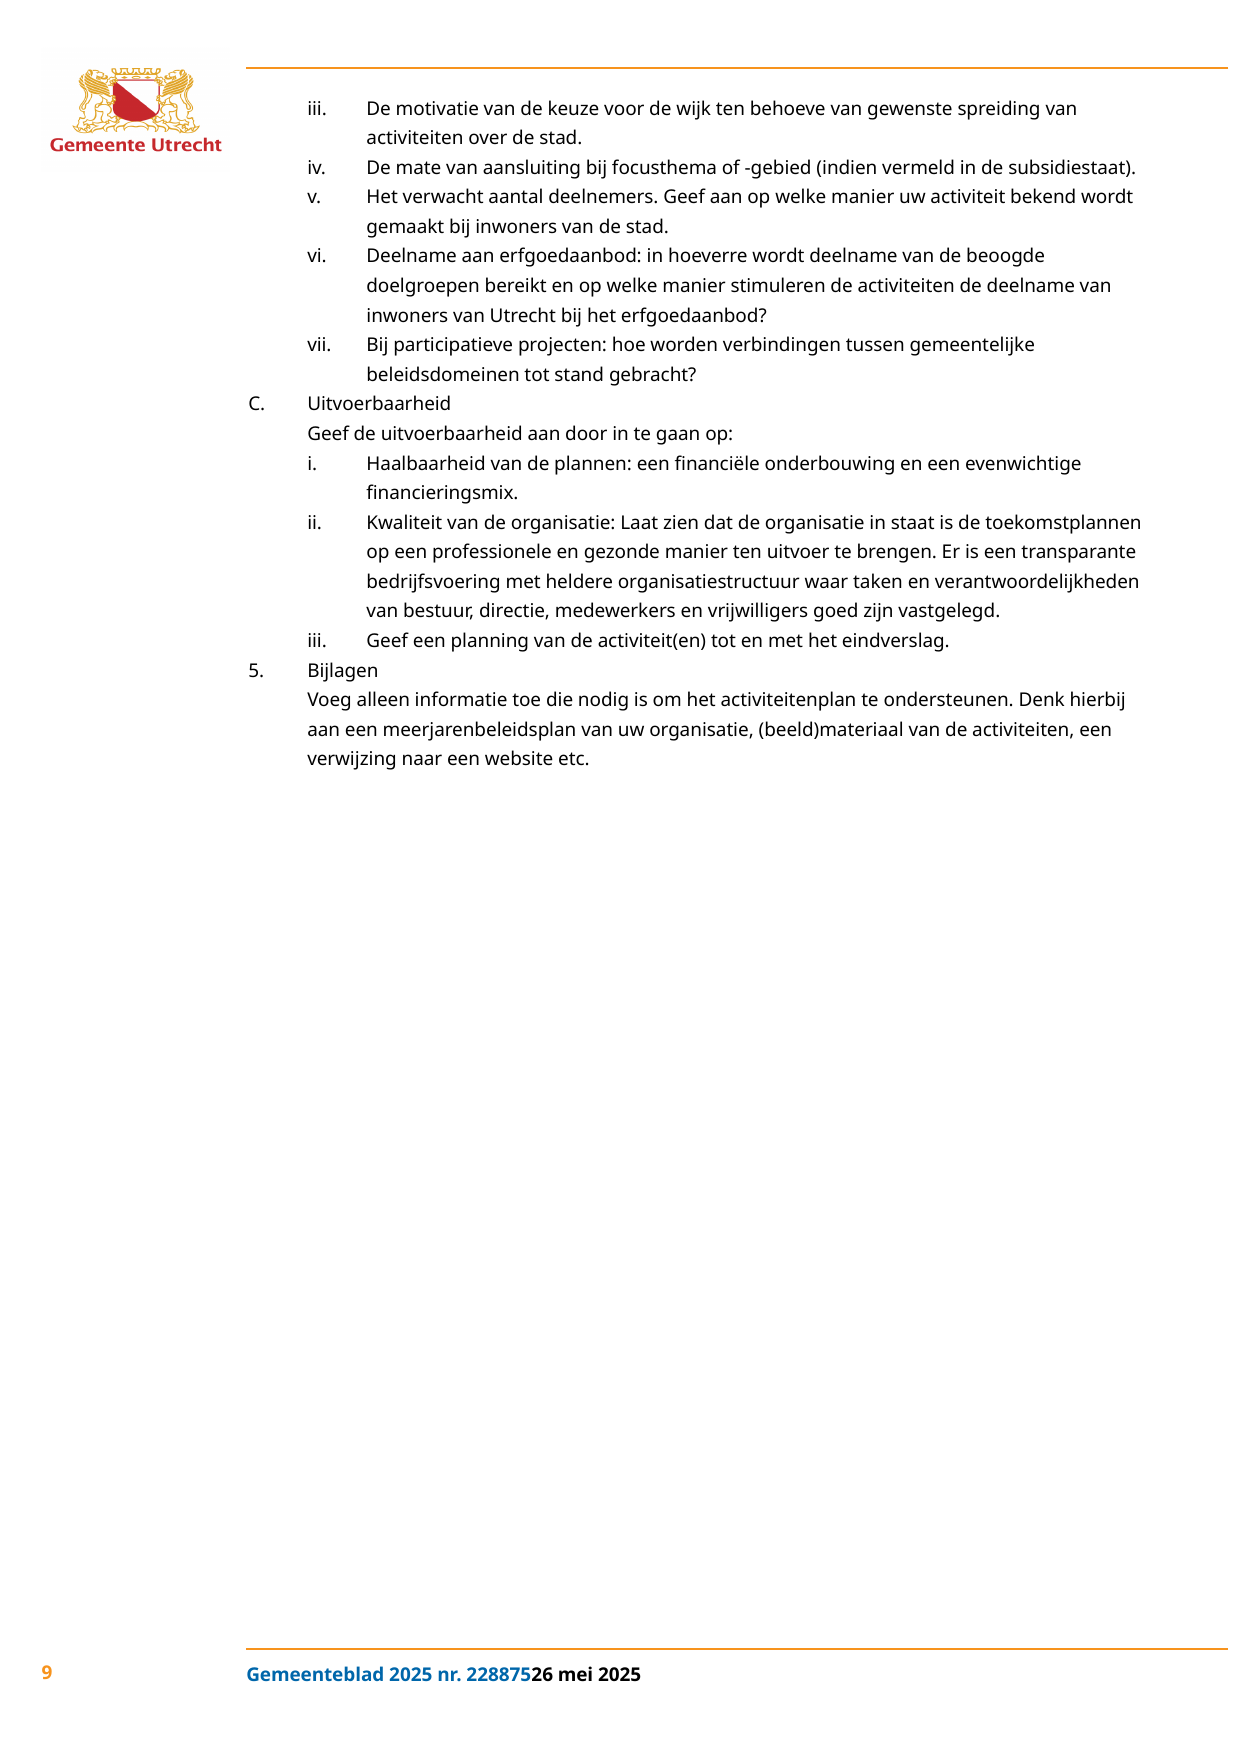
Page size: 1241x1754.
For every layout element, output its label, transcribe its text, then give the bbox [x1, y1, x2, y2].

list Geef een planning van de activiteit(en) tot en met het eindverslag. [307, 627, 1152, 653]
list Bijlagen [248, 657, 1152, 683]
list Voeg alleen informatie toe die nodig is om het activiteitenplan te ondersteunen. Denk hierbij aan een meerjarenbeleidsplan van uw organisatie, (beeld)materiaal van de activiteiten, een verwijzing naar een website etc. [248, 686, 1152, 771]
list Deelname aan erfgoedaanbod: in hoeverre wordt deelname van de beoogde doelgroepen bereikt en op welke manier stimuleren de activiteiten de deelname van inwoners van Utrecht bij het erfgoedaanbod? [307, 243, 1152, 328]
list De mate van aansluiting bij focusthema of -gebied (indien vermeld in de subsidiestaat). [307, 154, 1152, 180]
list Uitvoerbaarheid [248, 391, 1152, 416]
list Haalbaarheid van de plannen: een financiële onderbouwing en een evenwichtige financieringsmix. [307, 450, 1152, 505]
list Het verwacht aantal deelnemers. Geef aan op welke manier uw activiteit bekend wordt gemaakt bij inwoners van de stad. [307, 183, 1152, 239]
list De motivatie van de keuze voor de wijk ten behoeve van gewenste spreiding van activiteiten over de stad. [307, 95, 1152, 150]
list Geef de uitvoerbaarheid aan door in te gaan op: [248, 420, 1152, 446]
list Bij participatieve projecten: hoe worden verbindingen tussen gemeentelijke beleidsdomeinen tot stand gebracht? [307, 331, 1152, 387]
picture [41, 47, 231, 172]
list Kwaliteit van de organisatie: Laat zien dat de organisatie in staat is de toekomstplannen op een professionele en gezonde manier ten uitvoer te brengen. Er is een transparante bedrijfsvoering met heldere organisatiestructuur waar taken en verantwoordelijkheden van bestuur, directie, medewerkers en vrijwilligers goed zijn vastgelegd. [307, 509, 1152, 623]
